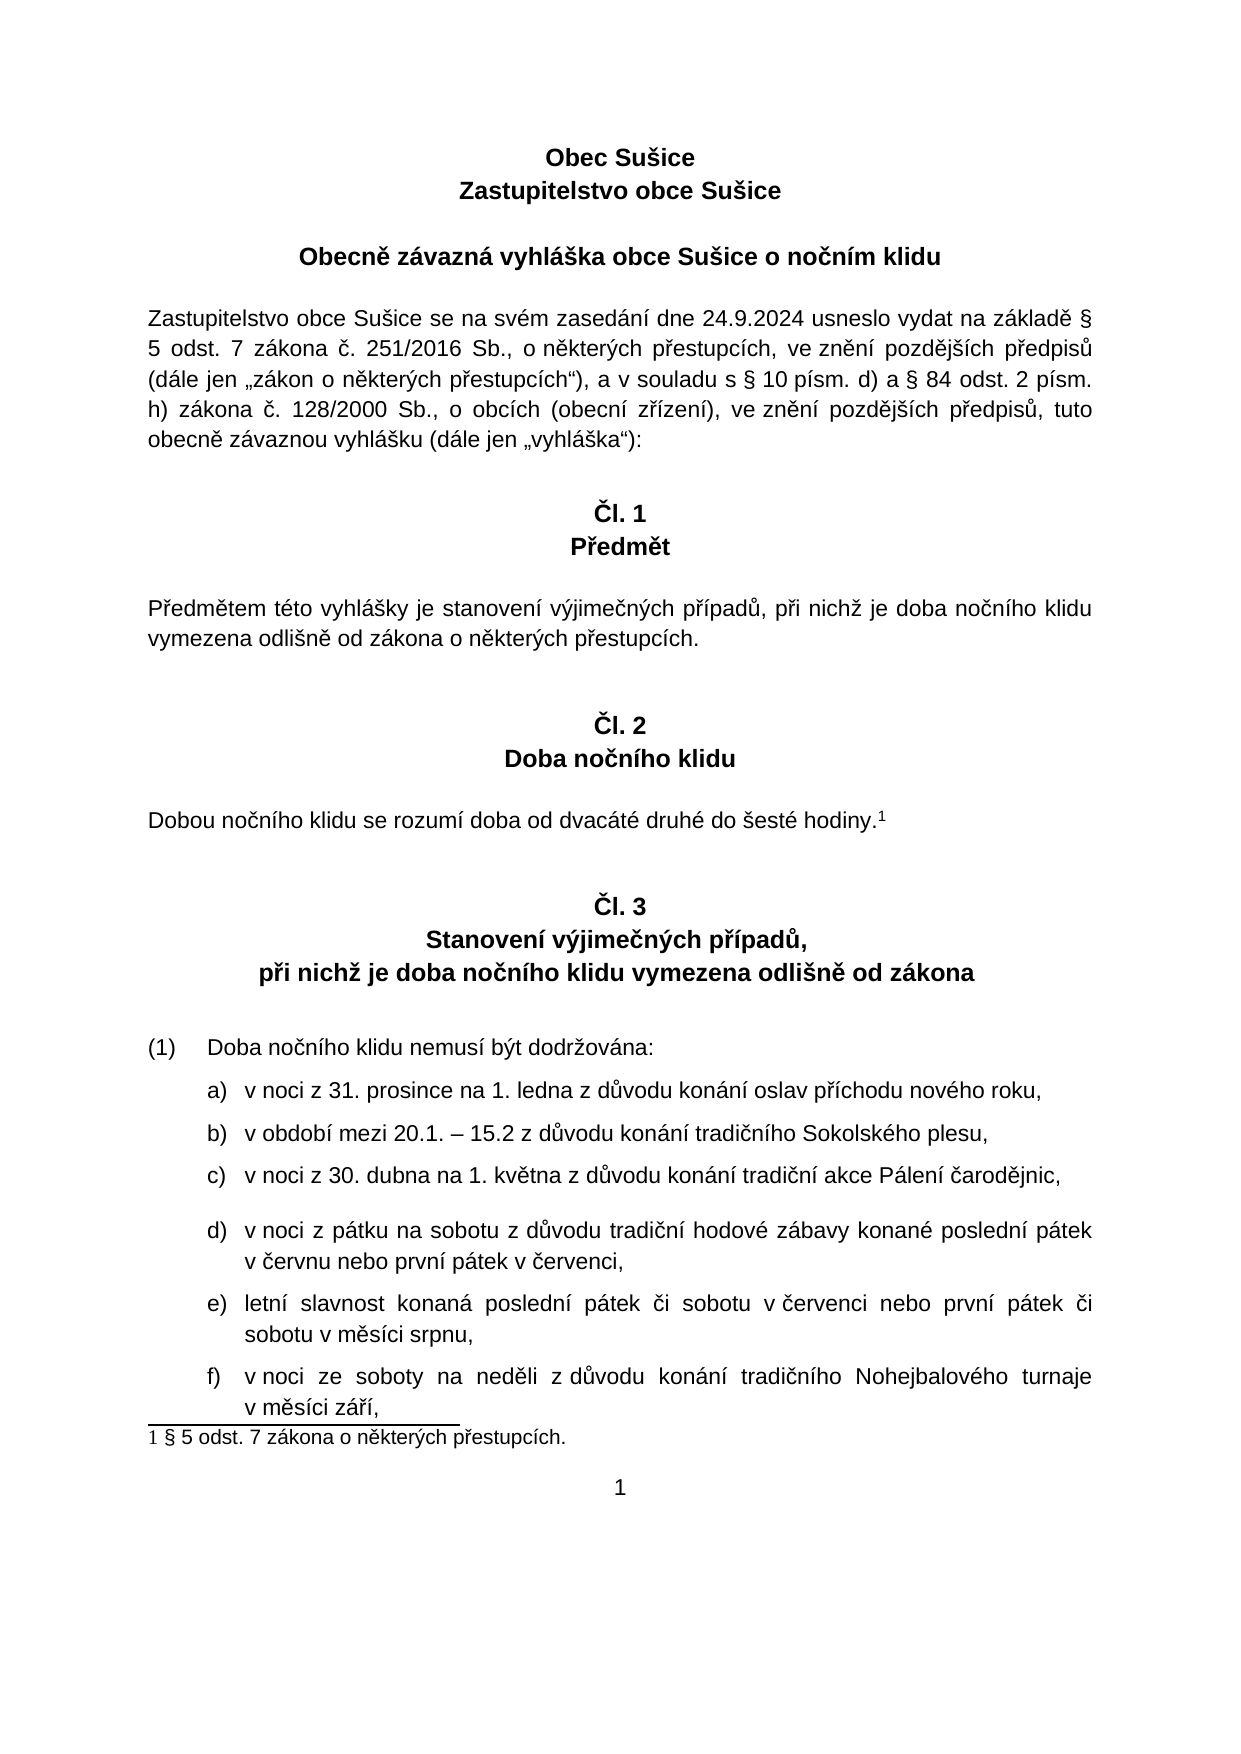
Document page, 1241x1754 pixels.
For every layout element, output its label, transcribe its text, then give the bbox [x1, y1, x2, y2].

list v noci z 31. prosince na 1. ledna z důvodu konání oslav příchodu nového roku, [207, 1077, 1092, 1103]
text Čl. 3 [148, 892, 1092, 921]
text Dobou nočního klidu se rozumí doba od dvacáté druhé do šesté hodiny. [148, 807, 1092, 833]
text Zastupitelstvo obce Sušice [148, 176, 1092, 204]
text Čl. 2 [148, 711, 1092, 739]
text Čl. 1 [148, 499, 1092, 528]
text Předmět [148, 532, 1092, 561]
text Předmětem této vyhlášky je stanovení výjimečných případů, při nichž je doba nočního klidu vymezena odlišně od zákona o některých přestupcích. [148, 595, 1092, 652]
list v noci z pátku na sobotu z důvodu tradiční hodové zábavy konané poslední pátek v červnu nebo první pátek v červenci, [207, 1217, 1092, 1274]
text Doba nočního klidu [148, 744, 1092, 772]
text Zastupitelstvo obce Sušice se na svém zasedání dne 24.9.2024 usneslo vydat na základě § 5 odst. 7 zákona č. 251/2016 Sb., o některých přestupcích, ve znění pozdějších předpisů (dále jen „zákon o některých přestupcích“), a v souladu s § 10 písm. d) a § 84 odst. 2 písm. h) zákona č. 128/2000 Sb., o obcích (obecní zřízení), ve znění pozdějších předpisů, tuto obecně závaznou vyhlášku (dále jen „vyhláška“): [148, 305, 1092, 452]
list letní slavnost konaná poslední pátek či sobotu v červenci nebo první pátek či sobotu v měsíci srpnu, [207, 1290, 1092, 1347]
list v období mezi 20.1. – 15.2 z důvodu konání tradičního Sokolského plesu, [207, 1119, 1092, 1146]
text Obec Sušice [148, 143, 1092, 172]
text Stanovení výjimečných případů, při nichž je doba nočního klidu vymezena odlišně od zákona [148, 925, 1092, 987]
text § 5 odst. 7 zákona o některých přestupcích. [148, 1425, 1092, 1449]
text Obecně závazná vyhláška obce Sušice o nočním klidu [148, 242, 1092, 271]
list v noci z 30. dubna na 1. května z důvodu konání tradiční akce Pálení čarodějnic, [207, 1162, 1092, 1189]
list v noci ze soboty na neděli z důvodu konání tradičního Nohejbalového turnaje v měsíci září, [207, 1363, 1092, 1420]
list Doba nočního klidu nemusí být dodržována: [148, 1034, 1092, 1061]
